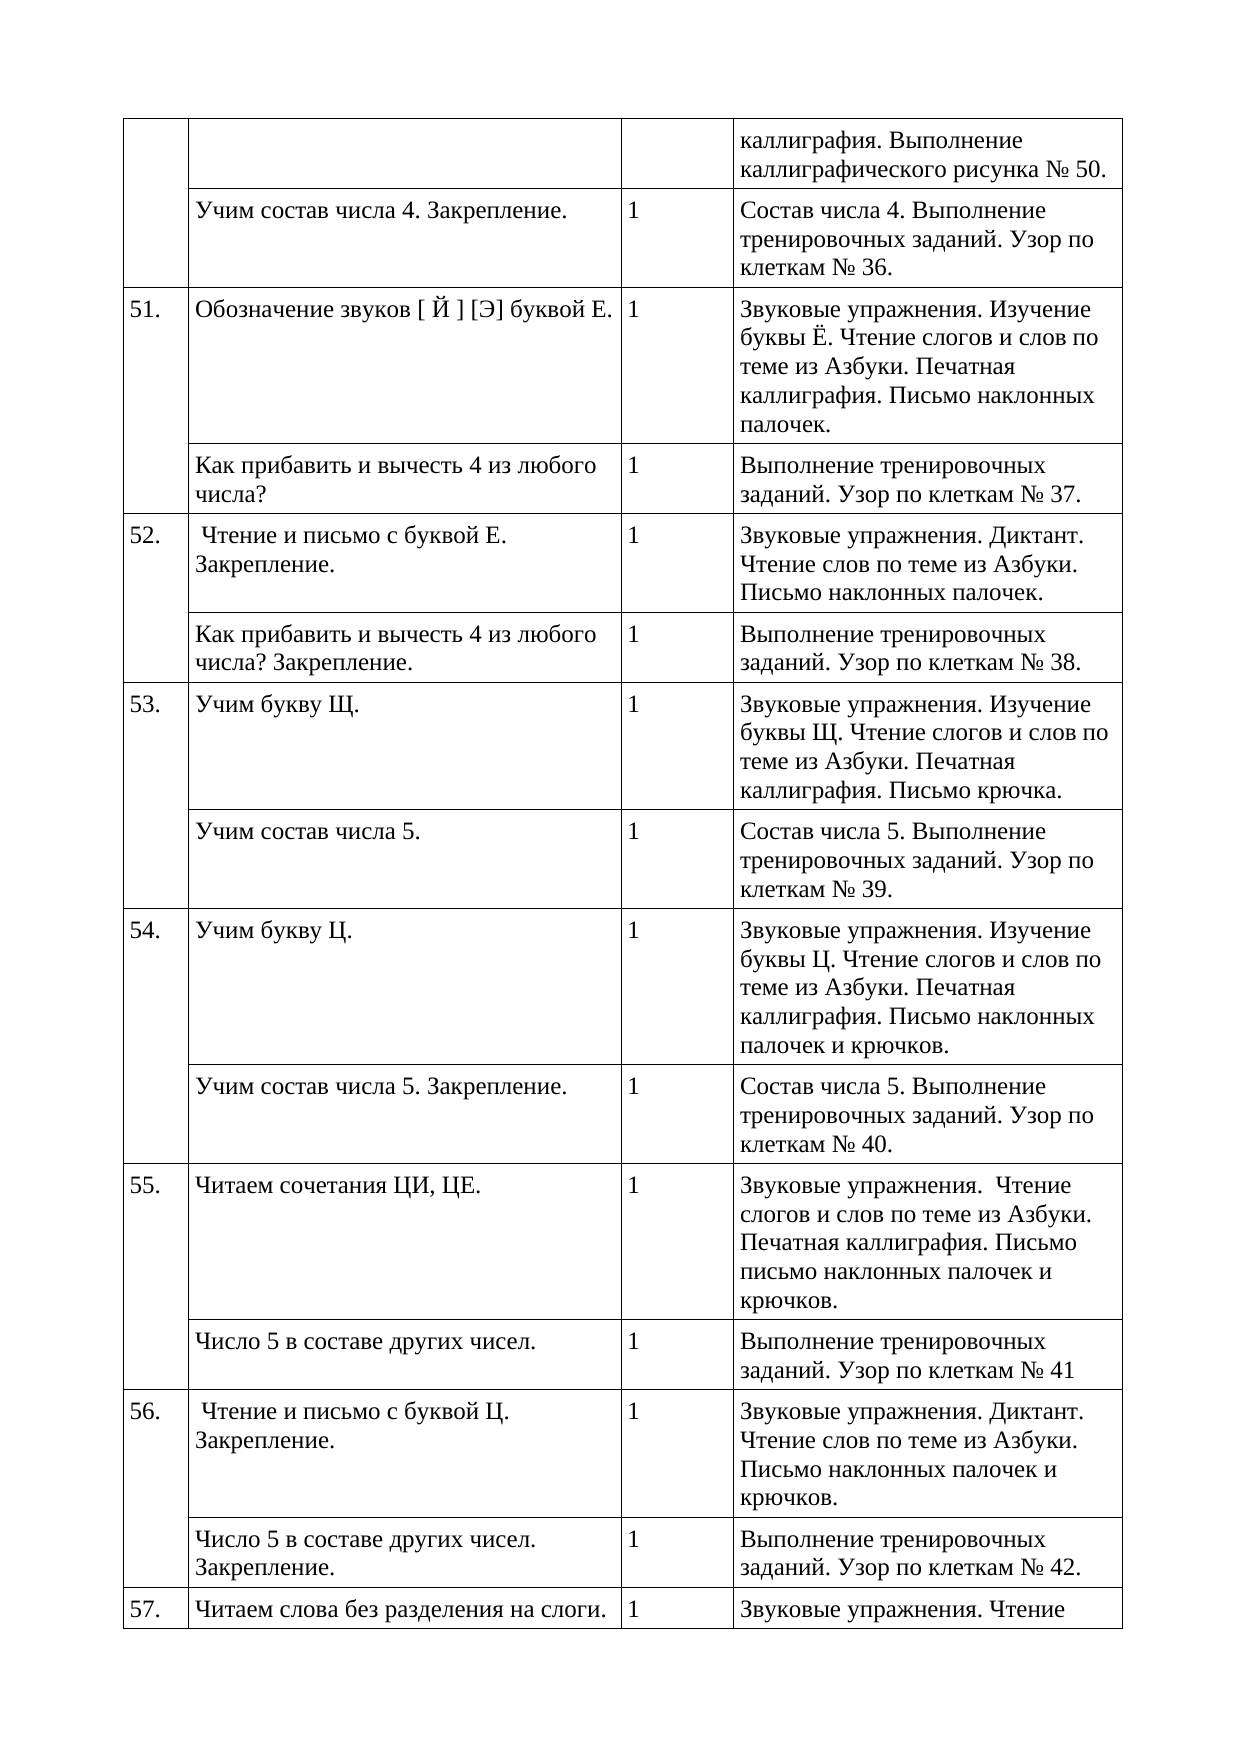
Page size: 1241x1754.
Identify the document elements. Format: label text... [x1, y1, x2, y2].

table_cell Учим букву Ц. [189, 909, 621, 1064]
table_cell Звуковые упражнения. Диктант. Чтение слов по теме из Азбуки. Письмо наклонных палочек. [734, 514, 1122, 612]
table_cell Обозначение звуков [ Й ] [Э] буквой Е. [189, 288, 621, 443]
table_cell 1 [622, 514, 733, 612]
table_cell Состав числа 5. Выполнение тренировочных заданий. Узор по клеткам № 40. [734, 1065, 1122, 1163]
table_cell Состав числа 4. Выполнение тренировочных заданий. Узор по клеткам № 36. [734, 189, 1122, 287]
table_cell 1 [622, 1588, 733, 1628]
table_cell Число 5 в составе других чисел. Закрепление. [189, 1518, 621, 1587]
table_cell 57. [124, 1588, 188, 1628]
table_cell 1 [622, 810, 733, 908]
table_cell Выполнение тренировочных заданий. Узор по клеткам № 38. [734, 613, 1122, 682]
table_cell Учим состав числа 5. Закрепление. [189, 1065, 621, 1163]
table_cell Звуковые упражнения. Чтение слогов и слов по теме из Азбуки. Печатная каллиграфия. Письмо письмо наклонных палочек и крючков. [734, 1164, 1122, 1319]
table_cell Состав числа 5. Выполнение тренировочных заданий. Узор по клеткам № 39. [734, 810, 1122, 908]
table_cell Читаем слова без разделения на слоги. [189, 1588, 621, 1628]
table_cell 1 [622, 1518, 733, 1587]
table_cell 54. [124, 909, 188, 1163]
table_cell Учим букву Щ. [189, 683, 621, 809]
table_cell 1 [622, 444, 733, 513]
table_cell 1 [622, 1065, 733, 1163]
table_cell Учим состав числа 5. [189, 810, 621, 908]
table_cell Выполнение тренировочных заданий. Узор по клеткам № 42. [734, 1518, 1122, 1587]
table_cell Звуковые упражнения. Диктант. Чтение слов по теме из Азбуки. Письмо наклонных палочек и крючков. [734, 1390, 1122, 1517]
table_cell 1 [622, 683, 733, 809]
table_cell Звуковые упражнения. Изучение буквы Щ. Чтение слогов и слов по теме из Азбуки. Печатная каллиграфия. Письмо крючка. [734, 683, 1122, 809]
table_cell 1 [622, 1390, 733, 1517]
table_cell Чтение и письмо с буквой Е. Закрепление. [189, 514, 621, 612]
table_cell Выполнение тренировочных заданий. Узор по клеткам № 37. [734, 444, 1122, 513]
table_cell 1 [622, 613, 733, 682]
table_cell 56. [124, 1390, 188, 1587]
table_cell Выполнение тренировочных заданий. Узор по клеткам № 41 [734, 1320, 1122, 1389]
table_cell 51. [124, 288, 188, 513]
table_cell [189, 119, 621, 188]
table_cell [622, 119, 733, 188]
table_cell 1 [622, 1164, 733, 1319]
table_cell Как прибавить и вычесть 4 из любого числа? Закрепление. [189, 613, 621, 682]
table_cell Число 5 в составе других чисел. [189, 1320, 621, 1389]
table_cell Учим состав числа 4. Закрепление. [189, 189, 621, 287]
table_cell каллиграфия. Выполнение каллиграфического рисунка № 50. [734, 119, 1122, 188]
table_cell 1 [622, 1320, 733, 1389]
table_cell Звуковые упражнения. Изучение буквы Ё. Чтение слогов и слов по теме из Азбуки. Печатная каллиграфия. Письмо наклонных палочек. [734, 288, 1122, 443]
table_cell Как прибавить и вычесть 4 из любого числа? [189, 444, 621, 513]
table_cell 1 [622, 189, 733, 287]
table_cell 55. [124, 1164, 188, 1389]
table_cell 1 [622, 288, 733, 443]
table_cell Звуковые упражнения. Изучение буквы Ц. Чтение слогов и слов по теме из Азбуки. Печатная каллиграфия. Письмо наклонных палочек и крючков. [734, 909, 1122, 1064]
table_cell 53. [124, 683, 188, 908]
table_cell [124, 119, 188, 287]
table_cell 52. [124, 514, 188, 682]
table_cell Звуковые упражнения. Чтение [734, 1588, 1122, 1628]
table_cell 1 [622, 909, 733, 1064]
table_cell Чтение и письмо с буквой Ц. Закрепление. [189, 1390, 621, 1517]
table_cell Читаем сочетания ЦИ, ЦЕ. [189, 1164, 621, 1319]
